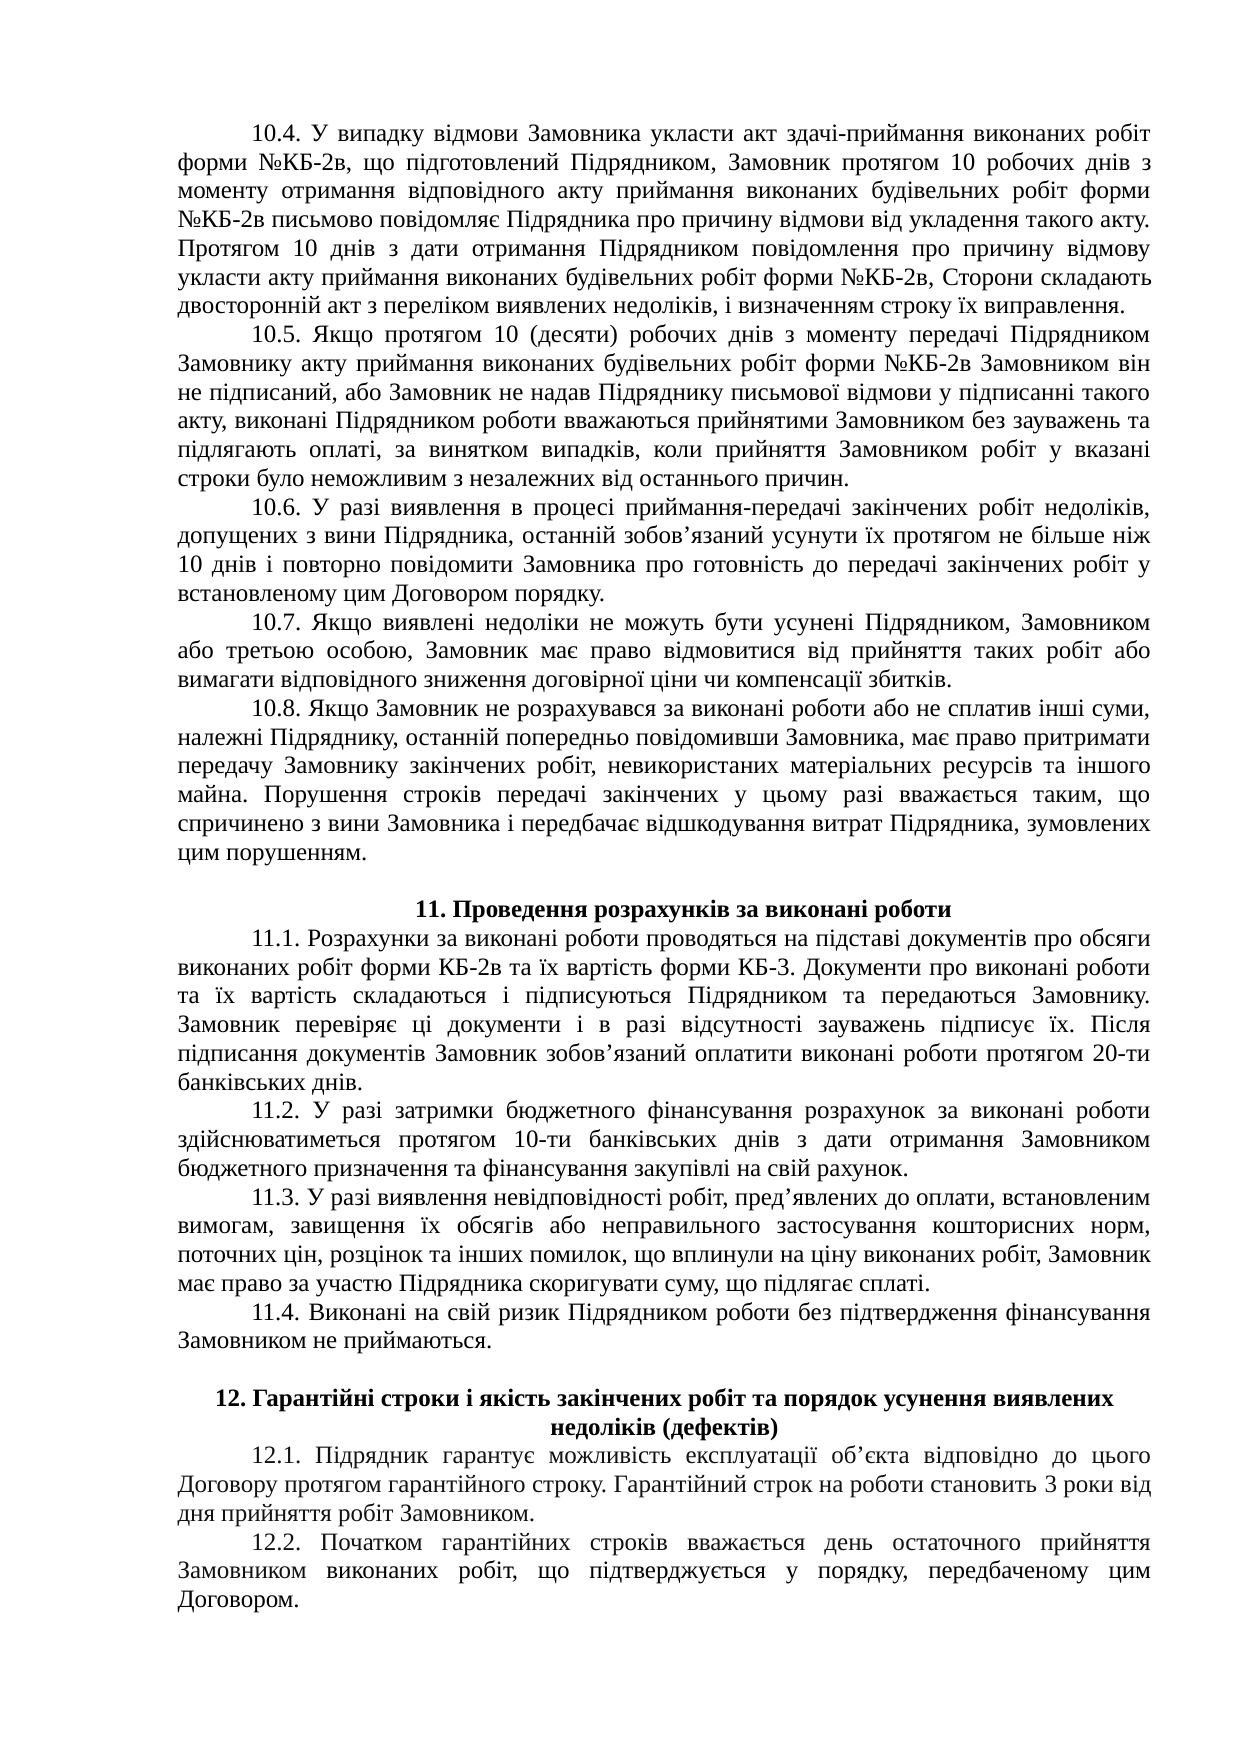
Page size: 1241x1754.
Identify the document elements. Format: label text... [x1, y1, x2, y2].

text 10.6. У разi виявлення в процесi приймання-передачi закiнчених робiт недолiкiв, допущених з вини Підрядника, останній зобов’язаний усунути їх протягом не більше ніж 10 днів i повторно повiдомити Замовника про готовнiсть до передачi закiнчених робiт у встановленому цим Договором порядку. [177, 492, 1152, 607]
text 11.1. Розрахунки за виконанi роботи проводяться на пiдставi документiв про обсяги виконаних робiт форми КБ-2в та їх вартiсть форми КБ-3. Документи про виконанi роботи та їх вартiсть складаються i пiдписуються Підрядником та передаються Замовнику. Замовник перевiряє цi документи i в разi вiдсутностi зауважень пiдписує їх. Пiсля пiдписання документiв Замовник зобов’язаний оплатити виконанi роботи протягом 20-ти банківських днів. [177, 923, 1152, 1096]
text 12. Гарантiйнi строки і якість закiнчених робiт та порядок усунення виявлених недолiкiв (дефектiв) [177, 1383, 1152, 1441]
text 11.2. У разі затримки бюджетного фінансування розрахунок за виконані роботи здійснюватиметься протягом 10-ти банківських днів з дати отримання Замовником бюджетного призначення та фінансування закупівлі на свій рахунок. [177, 1096, 1152, 1182]
text 10.5. Якщо протягом 10 (десяти) робочих днів з моменту передачі Підрядником Замовнику акту приймання виконаних будівельних робіт форми №КБ-2в Замовником він не підписаний, або Замовник не надав Підряднику письмової відмови у підписанні такого акту, виконані Підрядником роботи вважаються прийнятими Замовником без зауважень та підлягають оплаті, за винятком випадків, коли прийняття Замовником робіт у вказані строки було неможливим з незалежних від останнього причин. [177, 319, 1152, 492]
text 10.4. У випадку відмови Замовника укласти акт здачі-приймання виконаних робіт форми №КБ-2в, що підготовлений Підрядником, Замовник протягом 10 робочих днів з моменту отримання відповідного акту приймання виконаних будівельних робіт форми №КБ-2в письмово повідомляє Підрядника про причину відмови від укладення такого акту. Протягом 10 днів з дати отримання Підрядником повідомлення про причину відмову укласти акту приймання виконаних будівельних робіт форми №КБ-2в, Сторони складають двосторонній акт з переліком виявлених недоліків, і визначенням строку їх виправлення. [177, 118, 1152, 319]
text 10.8. Якщо Замовник не розрахувався за виконанi роботи або не сплатив iншi суми, належнi Підряднику, останній попередньо повiдомивши Замовника, має право притримати передачу Замовнику закiнчених робiт, невикористаних матерiальних ресурсiв та iншого майна. Порушення строкiв передачi закiнчених у цьому разi вважається таким, що спричинено з вини Замовника i передбачає вiдшкодування витрат Підрядника, зумовлених цим порушенням. [177, 693, 1152, 866]
text 12.1. Підрядник гарантує можливість експлуатації об’єкта відповідно до цього Договору протягом гарантійного строку. Гарантійний строк на роботи становить 3 роки від дня прийняття робіт Замовником. [177, 1441, 1152, 1527]
text 11.4. Виконані на свій ризик Підрядником роботи без підтвердження фінансування Замовником не приймаються. [177, 1297, 1152, 1354]
text 12.2. Початком гарантiйних строкiв вважається день остаточного прийняття Замовником виконаних робіт, що підтверджується у порядку, передбаченому цим Договором. [177, 1527, 1152, 1613]
text 11.3. У разi виявлення невiдповiдностi робiт, пред’явлених до оплати, встановленим вимогам, завищення їх обсягiв або неправильного застосування кошторисних норм, поточних цiн, розцiнок та iнших помилок, що вплинули на цiну виконаних робiт, Замовник має право за участю Підрядника скоригувати суму, що пiдлягає сплатi. [177, 1182, 1152, 1297]
text 10.7. Якщо виявленi недолiки не можуть бути усуненi Підрядником, Замовником або третьою особою, Замовник має право вiдмовитися вiд прийняття таких робiт або вимагати вiдповiдного зниження договiрної цiни чи компенсацiї збиткiв. [177, 607, 1152, 693]
text 11. Проведення розрахункiв за виконанi роботи [215, 894, 1152, 923]
